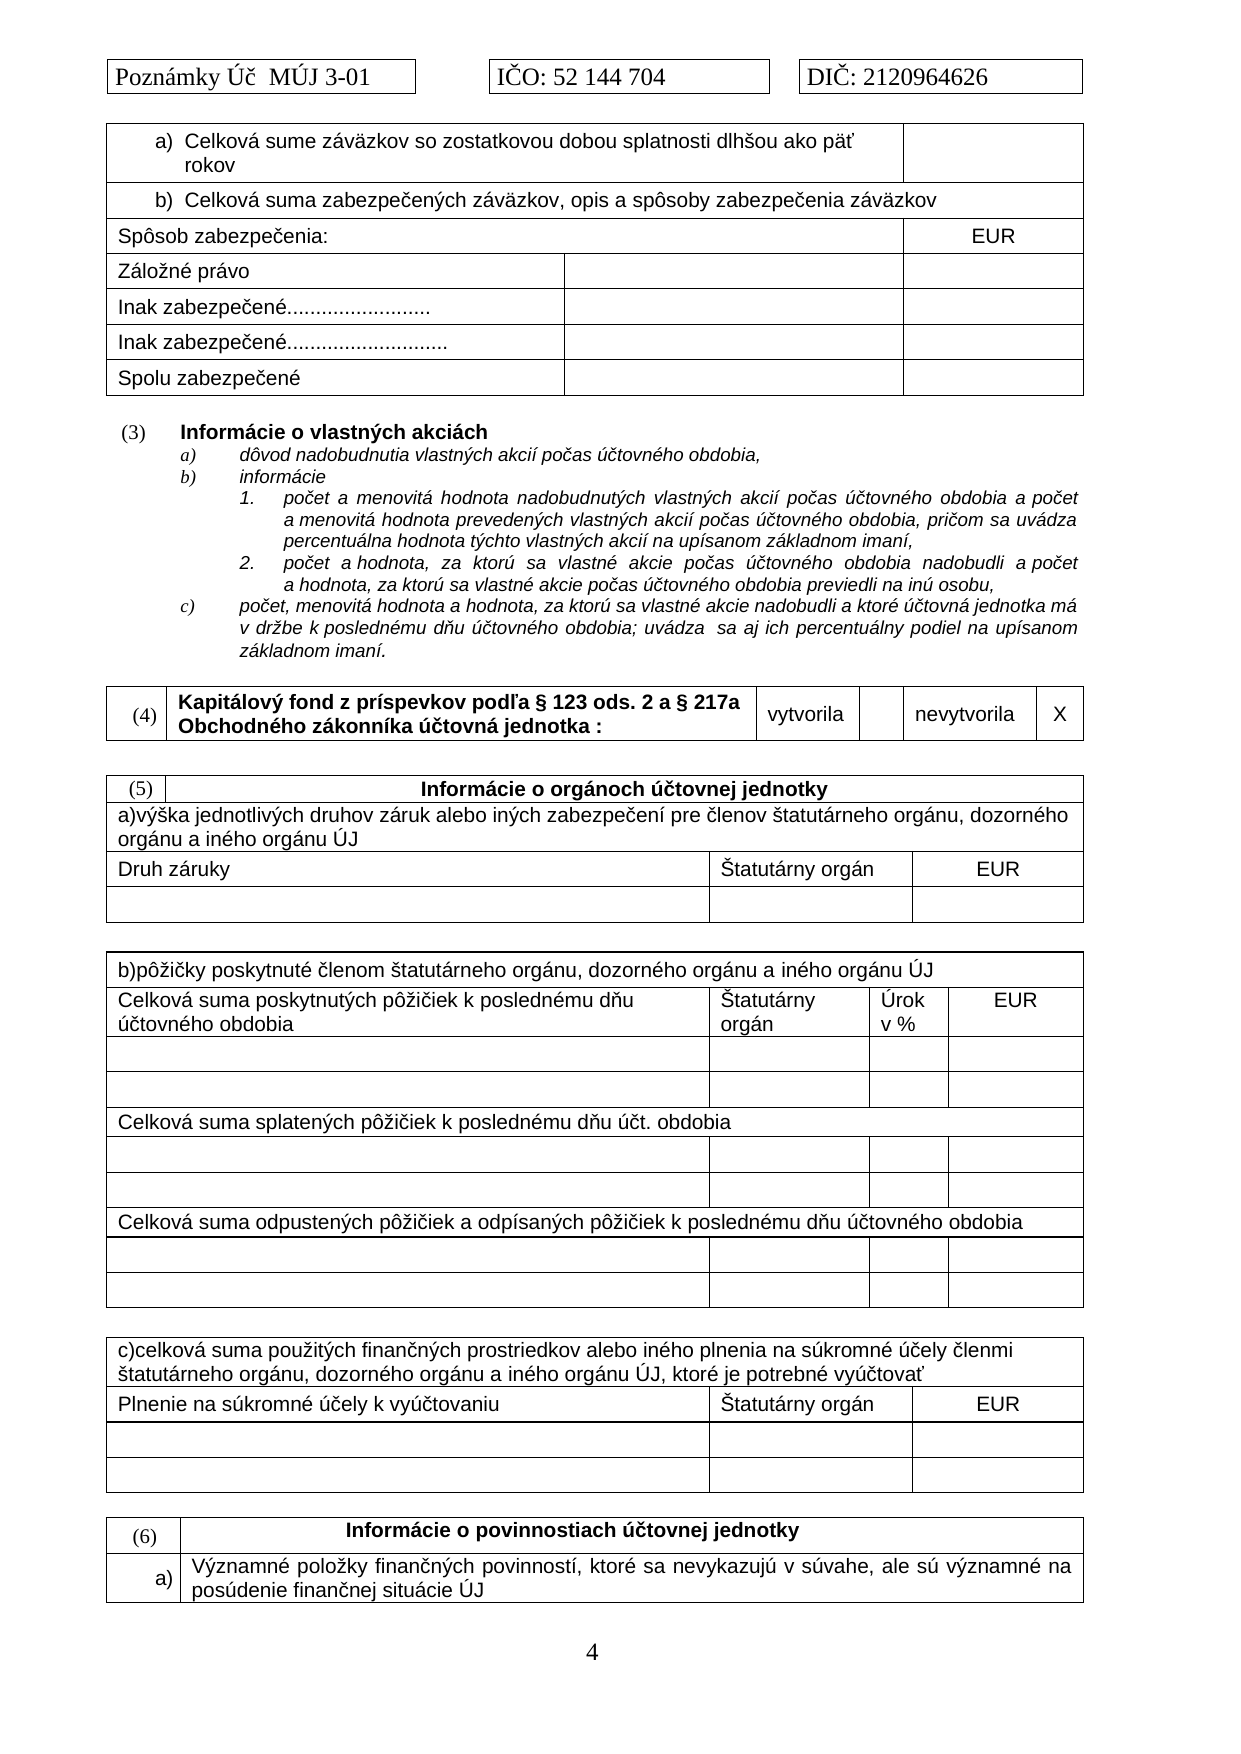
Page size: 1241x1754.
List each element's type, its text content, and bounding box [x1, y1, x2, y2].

table_cell [949, 1037, 1083, 1071]
table_cell [904, 124, 1083, 182]
table_cell [565, 289, 903, 324]
table_cell Štatutárny orgán [710, 988, 869, 1036]
table_cell EUR [949, 988, 1083, 1036]
table_cell Spôsob zabezpečenia: [107, 219, 903, 253]
table_cell [565, 360, 903, 394]
table_header b)pôžičky poskytnuté členom štatutárneho orgánu, dozorného orgánu a iného orgánu ÚJ [107, 953, 1083, 987]
table_header [107, 1518, 180, 1553]
table_cell [870, 1173, 948, 1207]
table_cell [904, 360, 1083, 394]
table_cell [107, 1072, 709, 1107]
table_cell [107, 887, 709, 922]
table_cell [870, 1273, 948, 1307]
table_cell Inak zabezpečené............................ [107, 325, 564, 359]
table_cell [107, 1173, 709, 1207]
table_cell Významné položky finančných povinností, ktoré sa nevykazujú v súvahe, ale sú významné na posúdenie finančnej situácie ÚJ [181, 1554, 1083, 1602]
table_cell [107, 1037, 709, 1071]
table_cell [565, 325, 903, 359]
table_header vytvorila [757, 687, 859, 740]
table_cell [949, 1273, 1083, 1307]
table_cell [870, 1072, 948, 1107]
table_header nevytvorila [904, 687, 1036, 740]
table_cell Celková sume záväzkov so zostatkovou dobou splatnosti dlhšou ako päť rokov [107, 124, 903, 182]
table_cell Záložné právo [107, 254, 564, 288]
table_cell [107, 1458, 709, 1492]
table_cell EUR [904, 219, 1083, 253]
table_cell [870, 1037, 948, 1071]
list počet, menovitá hodnota a hodnota, za ktorú sa vlastné akcie nadobudli a ktoré účtovná jednotka má v držbe k poslednému dňu účtovného obdobia; uvádza sa aj ich percentuálny podiel na upísanom základnom imaní. [180, 595, 1078, 662]
table_cell [107, 1273, 709, 1307]
table_header X [1037, 687, 1083, 740]
table_header [107, 687, 166, 740]
table_cell [949, 1238, 1083, 1272]
table_cell [107, 1137, 709, 1172]
table_cell Štatutárny orgán [710, 852, 912, 886]
table_cell [904, 254, 1083, 288]
table_cell [710, 1072, 869, 1107]
list Informácie o vlastných akciách [121, 419, 1078, 444]
table_cell Plnenie na súkromné účely k vyúčtovaniu [107, 1387, 709, 1421]
table_cell EUR [913, 1387, 1083, 1421]
table_cell Celková suma splatených pôžičiek k poslednému dňu účt. obdobia [107, 1108, 1083, 1136]
list informácie [180, 465, 1078, 487]
table_header [107, 776, 165, 802]
table_cell [904, 325, 1083, 359]
table_cell [913, 1458, 1083, 1492]
table_cell Inak zabezpečené......................... [107, 289, 564, 324]
table_cell Celková suma zabezpečených záväzkov, opis a spôsoby zabezpečenia záväzkov [107, 183, 1083, 217]
table_cell [710, 1137, 869, 1172]
table_cell Spolu zabezpečené [107, 360, 564, 394]
table_header Kapitálový fond z príspevkov podľa § 123 ods. 2 a § 217a Obchodného zákonníka účtovná jednotka : [167, 687, 756, 740]
table_header Informácie o orgánoch účtovnej jednotky [166, 776, 1083, 802]
list počet a hodnota, za ktorú sa vlastné akcie počas účtovného obdobia nadobudli a počet a hodnota, za ktorú sa vlastné akcie počas účtovného obdobia previedli na inú osobu, [239, 552, 1078, 595]
table_cell [107, 1423, 709, 1457]
table_cell Celková suma poskytnutých pôžičiek k poslednému dňu účtovného obdobia [107, 988, 709, 1036]
table_cell [913, 1423, 1083, 1457]
table_cell [107, 1238, 709, 1272]
table_cell [913, 887, 1083, 922]
table_cell [710, 1423, 912, 1457]
table_cell Úrok v % [870, 988, 948, 1036]
list dôvod nadobudnutia vlastných akcií počas účtovného obdobia, [180, 444, 1078, 465]
table_cell [949, 1137, 1083, 1172]
table_cell [710, 1238, 869, 1272]
table_cell Celková suma odpustených pôžičiek a odpísaných pôžičiek k poslednému dňu účtovného obdobia [107, 1208, 1083, 1236]
table_cell [710, 1273, 869, 1307]
table_cell [904, 289, 1083, 324]
table_cell [949, 1173, 1083, 1207]
table_cell [949, 1072, 1083, 1107]
table_cell [565, 254, 903, 288]
table_cell [710, 887, 912, 922]
table_header [860, 687, 903, 740]
table_cell [870, 1238, 948, 1272]
table_cell [710, 1458, 912, 1492]
table_cell [710, 1037, 869, 1071]
list počet a menovitá hodnota nadobudnutých vlastných akcií počas účtovného obdobia a počet a menovitá hodnota prevedených vlastných akcií počas účtovného obdobia, pričom sa uvádza percentuálna hodnota týchto vlastných akcií na upísanom základnom imaní, [239, 487, 1078, 552]
table_cell Štatutárny orgán [710, 1387, 912, 1421]
table_cell [870, 1137, 948, 1172]
table_cell [107, 1554, 180, 1602]
table_header c)celková suma použitých finančných prostriedkov alebo iného plnenia na súkromné účely členmi štatutárneho orgánu, dozorného orgánu a iného orgánu ÚJ, ktoré je potrebné vyúčtovať [107, 1338, 1083, 1386]
table_cell EUR [913, 852, 1083, 886]
table_header Informácie o povinnostiach účtovnej jednotky [181, 1518, 1083, 1553]
table_cell a)výška jednotlivých druhov záruk alebo iných zabezpečení pre členov štatutárneho orgánu, dozorného orgánu a iného orgánu ÚJ [107, 803, 1083, 851]
table_cell Druh záruky [107, 852, 709, 886]
table_cell [710, 1173, 869, 1207]
